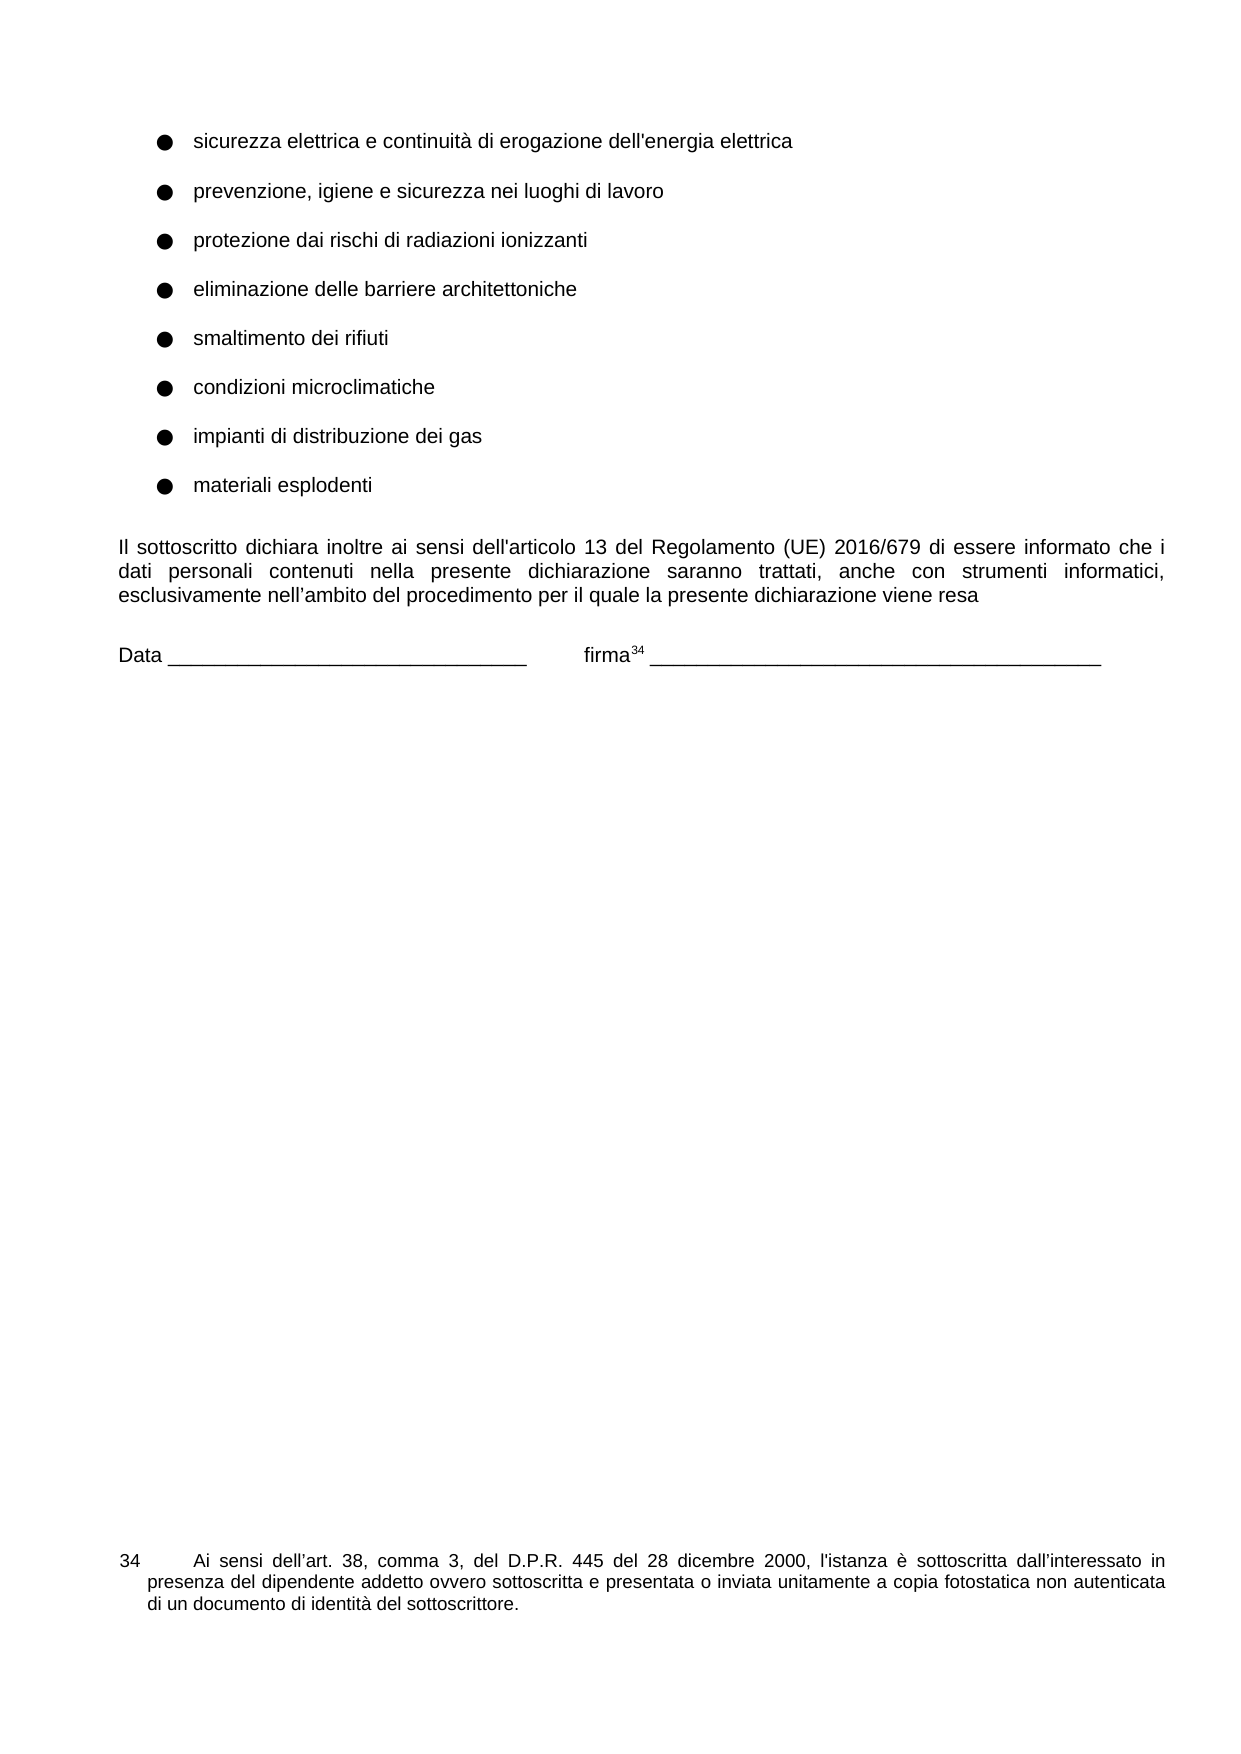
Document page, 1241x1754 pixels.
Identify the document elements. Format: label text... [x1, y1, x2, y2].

list sicurezza elettrica e continuità di erogazione dell'energia elettrica [156, 118, 1167, 161]
list condizioni microclimatiche [156, 363, 1167, 406]
text Il sottoscritto dichiara inoltre ai sensi dell'articolo 13 del Regolamento (UE) 2016/679 di essere informato che i dati personali contenuti nella presente dichiarazione saranno trattati, anche con strumenti informatici, esclusivamente nell’ambito del procedimento per il quale la presente dichiarazione viene resa [118, 534, 1167, 606]
text Data _______________________________ firma _______________________________________ [118, 643, 1167, 667]
text Ai sensi dell’art. 38, comma 3, del D.P.R. 445 del 28 dicembre 2000, l'istanza è sottoscritta dall’interessato in presenza del dipendente addetto ovvero sottoscritta e presentata o inviata unitamente a copia fotostatica non autenticata di un documento di identità del sottoscrittore. [119, 1549, 1167, 1614]
list materiali esplodenti [156, 462, 1167, 504]
list impianti di distribuzione dei gas [156, 412, 1167, 455]
list protezione dai rischi di radiazioni ionizzanti [156, 216, 1167, 259]
list prevenzione, igiene e sicurezza nei luoghi di lavoro [156, 167, 1167, 210]
list eliminazione delle barriere architettoniche [156, 265, 1167, 308]
list smaltimento dei rifiuti [156, 314, 1167, 357]
